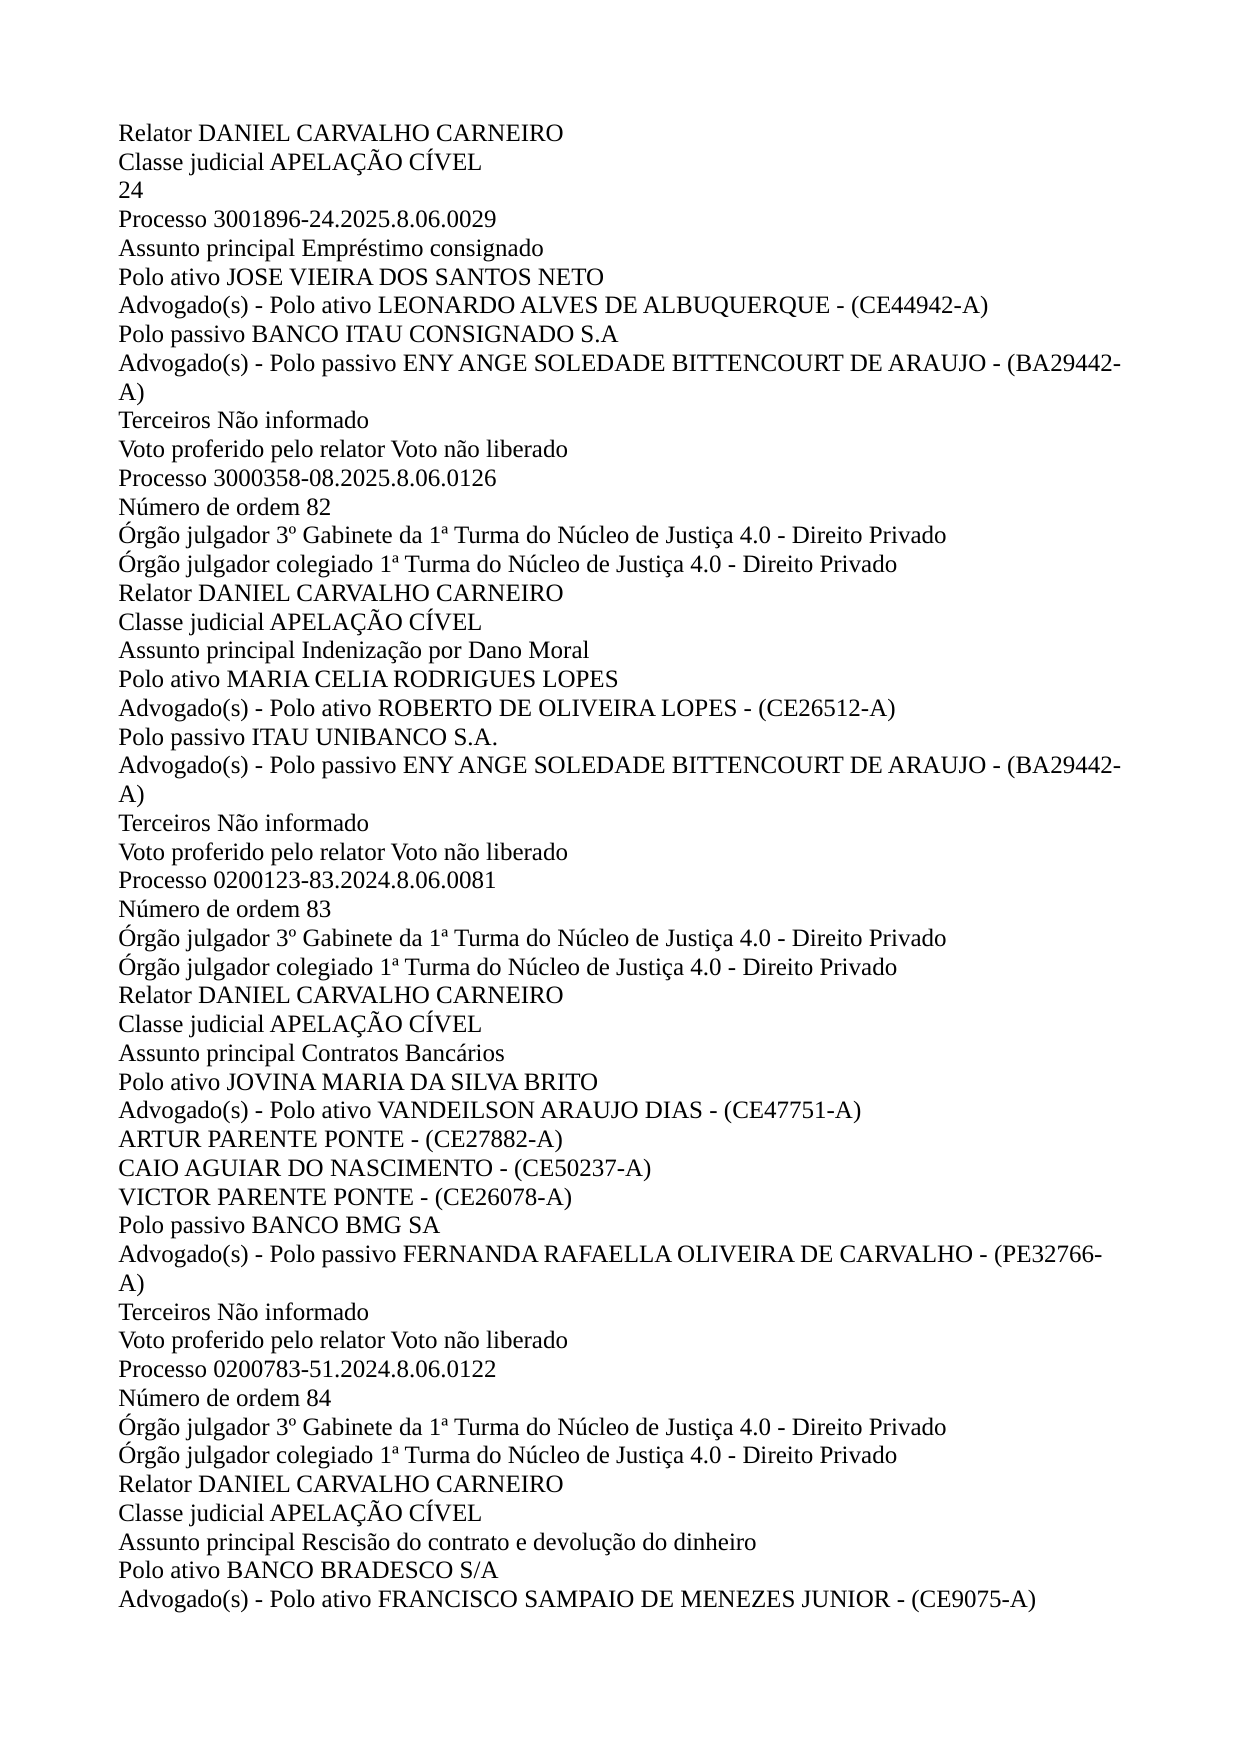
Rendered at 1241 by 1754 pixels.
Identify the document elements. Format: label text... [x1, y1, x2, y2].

text Processo 0200123-83.2024.8.06.0081 [118, 866, 1122, 894]
text Voto proferido pelo relator Voto não liberado [118, 434, 1122, 463]
text Voto proferido pelo relator Voto não liberado [118, 837, 1122, 866]
text Relator DANIEL CARVALHO CARNEIRO [118, 578, 1122, 607]
text Classe judicial APELAÇÃO CÍVEL [118, 1498, 1122, 1527]
text Advogado(s) - Polo ativo ROBERTO DE OLIVEIRA LOPES - (CE26512-A) [118, 693, 1122, 722]
text Órgão julgador 3º Gabinete da 1ª Turma do Núcleo de Justiça 4.0 - Direito Privado [118, 1412, 1122, 1441]
text Polo ativo JOSE VIEIRA DOS SANTOS NETO [118, 262, 1122, 291]
text Advogado(s) - Polo ativo LEONARDO ALVES DE ALBUQUERQUE - (CE44942-A) [118, 291, 1122, 319]
text Advogado(s) - Polo ativo FRANCISCO SAMPAIO DE MENEZES JUNIOR - (CE9075-A) [118, 1584, 1122, 1613]
text Terceiros Não informado [118, 1297, 1122, 1326]
text Classe judicial APELAÇÃO CÍVEL [118, 607, 1122, 636]
text Assunto principal Rescisão do contrato e devolução do dinheiro [118, 1527, 1122, 1556]
text Processo 0200783-51.2024.8.06.0122 [118, 1354, 1122, 1383]
text Advogado(s) - Polo passivo ENY ANGE SOLEDADE BITTENCOURT DE ARAUJO - (BA29442-A) [118, 751, 1122, 808]
text Classe judicial APELAÇÃO CÍVEL [118, 147, 1122, 176]
text Órgão julgador colegiado 1ª Turma do Núcleo de Justiça 4.0 - Direito Privado [118, 1441, 1122, 1469]
text Assunto principal Indenização por Dano Moral [118, 636, 1122, 664]
text Terceiros Não informado [118, 406, 1122, 434]
text ARTUR PARENTE PONTE - (CE27882-A) [118, 1124, 1122, 1153]
text CAIO AGUIAR DO NASCIMENTO - (CE50237-A) [118, 1153, 1122, 1182]
text Advogado(s) - Polo ativo VANDEILSON ARAUJO DIAS - (CE47751-A) [118, 1096, 1122, 1124]
text Polo passivo BANCO ITAU CONSIGNADO S.A [118, 319, 1122, 348]
text Assunto principal Contratos Bancários [118, 1038, 1122, 1067]
text Polo ativo BANCO BRADESCO S/A [118, 1556, 1122, 1584]
text Relator DANIEL CARVALHO CARNEIRO [118, 1469, 1122, 1498]
text Polo ativo JOVINA MARIA DA SILVA BRITO [118, 1067, 1122, 1096]
text Advogado(s) - Polo passivo ENY ANGE SOLEDADE BITTENCOURT DE ARAUJO - (BA29442-A) [118, 348, 1122, 406]
text Número de ordem 82 [118, 492, 1122, 521]
text Órgão julgador 3º Gabinete da 1ª Turma do Núcleo de Justiça 4.0 - Direito Privado [118, 923, 1122, 952]
text Assunto principal Empréstimo consignado [118, 233, 1122, 262]
text Advogado(s) - Polo passivo FERNANDA RAFAELLA OLIVEIRA DE CARVALHO - (PE32766-A) [118, 1239, 1122, 1297]
text Número de ordem 84 [118, 1383, 1122, 1412]
text Processo 3000358-08.2025.8.06.0126 [118, 463, 1122, 492]
text Polo passivo BANCO BMG SA [118, 1211, 1122, 1239]
text Voto proferido pelo relator Voto não liberado [118, 1326, 1122, 1354]
text Órgão julgador colegiado 1ª Turma do Núcleo de Justiça 4.0 - Direito Privado [118, 549, 1122, 578]
text Classe judicial APELAÇÃO CÍVEL [118, 1009, 1122, 1038]
text VICTOR PARENTE PONTE - (CE26078-A) [118, 1182, 1122, 1211]
text Polo ativo MARIA CELIA RODRIGUES LOPES [118, 664, 1122, 693]
text Relator DANIEL CARVALHO CARNEIRO [118, 118, 1122, 147]
text Relator DANIEL CARVALHO CARNEIRO [118, 981, 1122, 1009]
text Processo 3001896-24.2025.8.06.0029 [118, 204, 1122, 233]
text Número de ordem 83 [118, 894, 1122, 923]
text 24 [118, 176, 1122, 204]
text Órgão julgador colegiado 1ª Turma do Núcleo de Justiça 4.0 - Direito Privado [118, 952, 1122, 981]
text Polo passivo ITAU UNIBANCO S.A. [118, 722, 1122, 751]
text Órgão julgador 3º Gabinete da 1ª Turma do Núcleo de Justiça 4.0 - Direito Privado [118, 521, 1122, 549]
text Terceiros Não informado [118, 808, 1122, 837]
